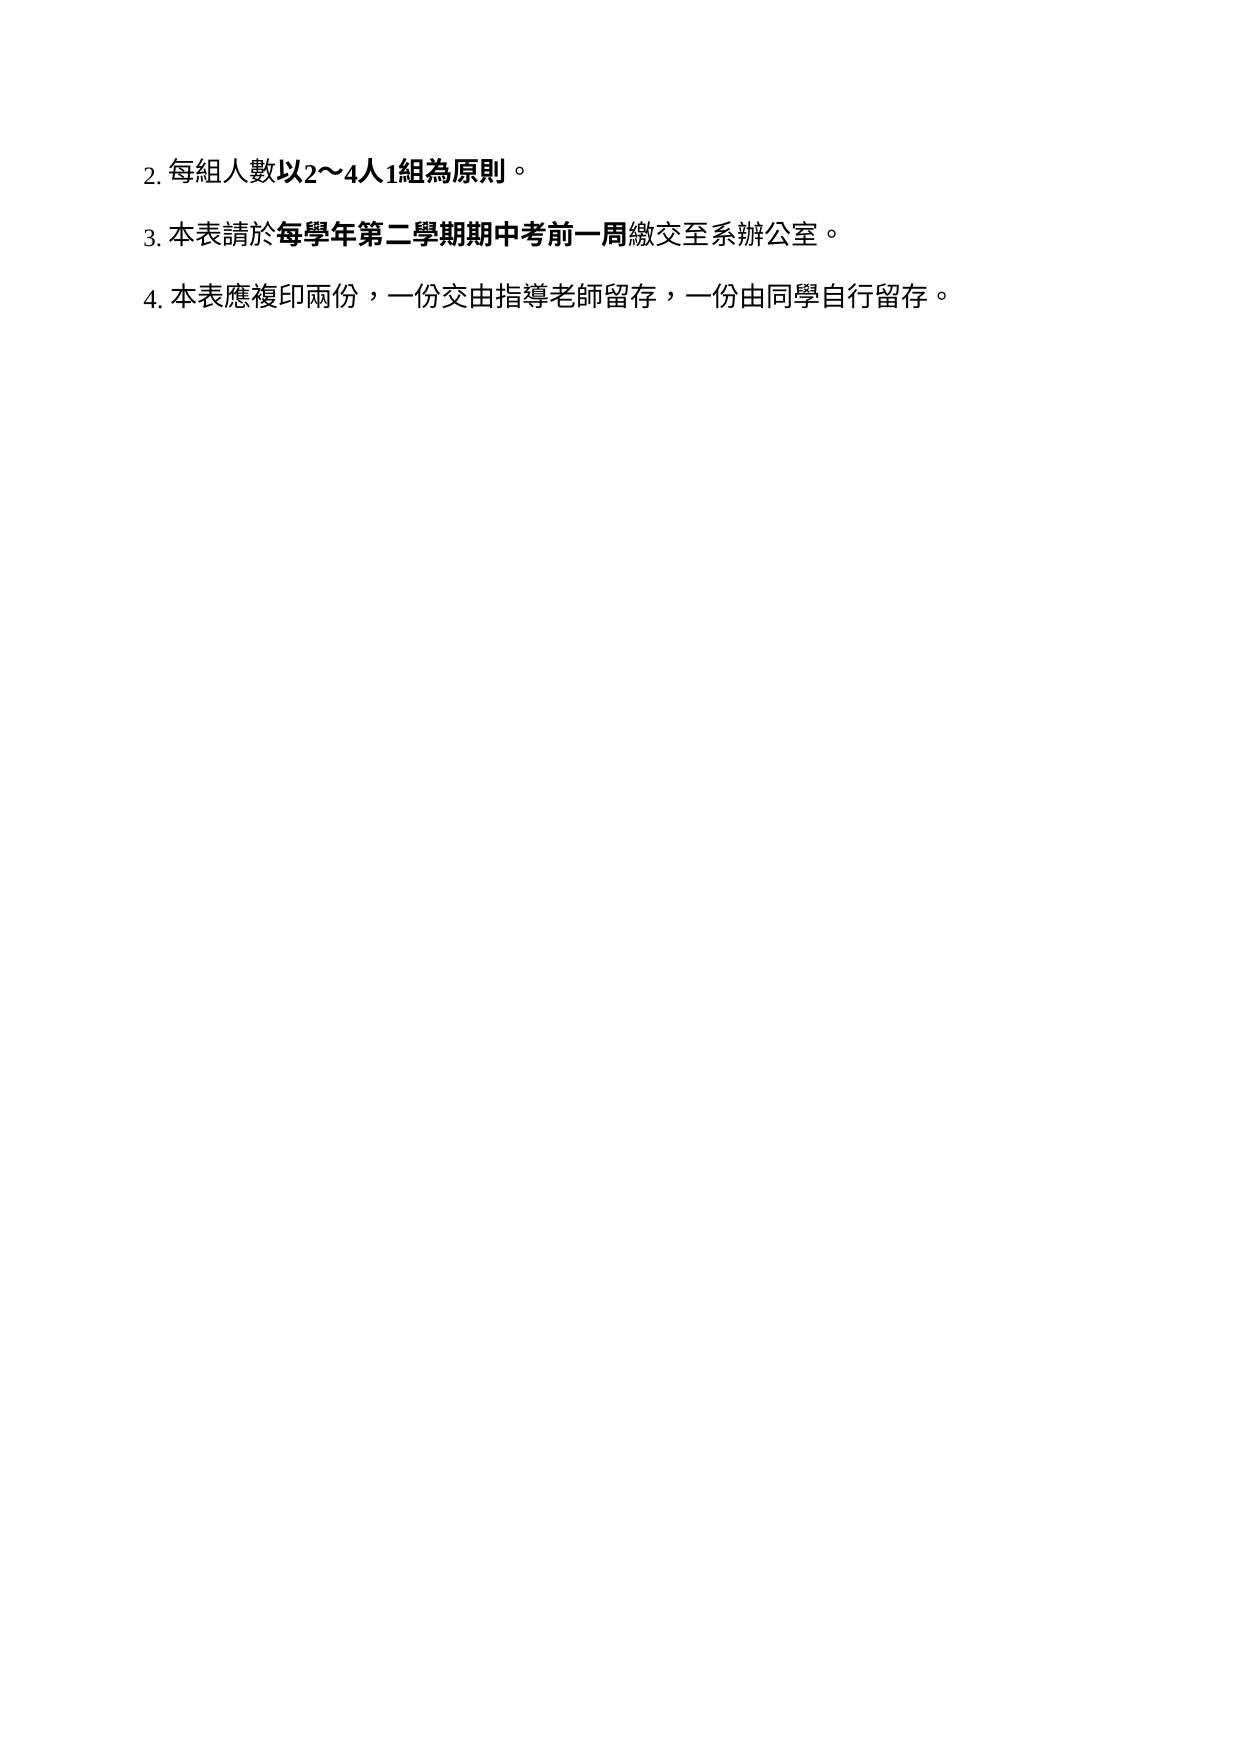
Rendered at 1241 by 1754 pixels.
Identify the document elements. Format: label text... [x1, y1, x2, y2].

list 本表應複印兩份，一份交由指導老師留存，一份由同學自行留存。 [143, 252, 1122, 314]
list 本表請於每學年第二學期期中考前一周繳交至系辦公室。 [143, 189, 1122, 252]
list 每組人數以2～4人1組為原則。 [143, 127, 1122, 189]
